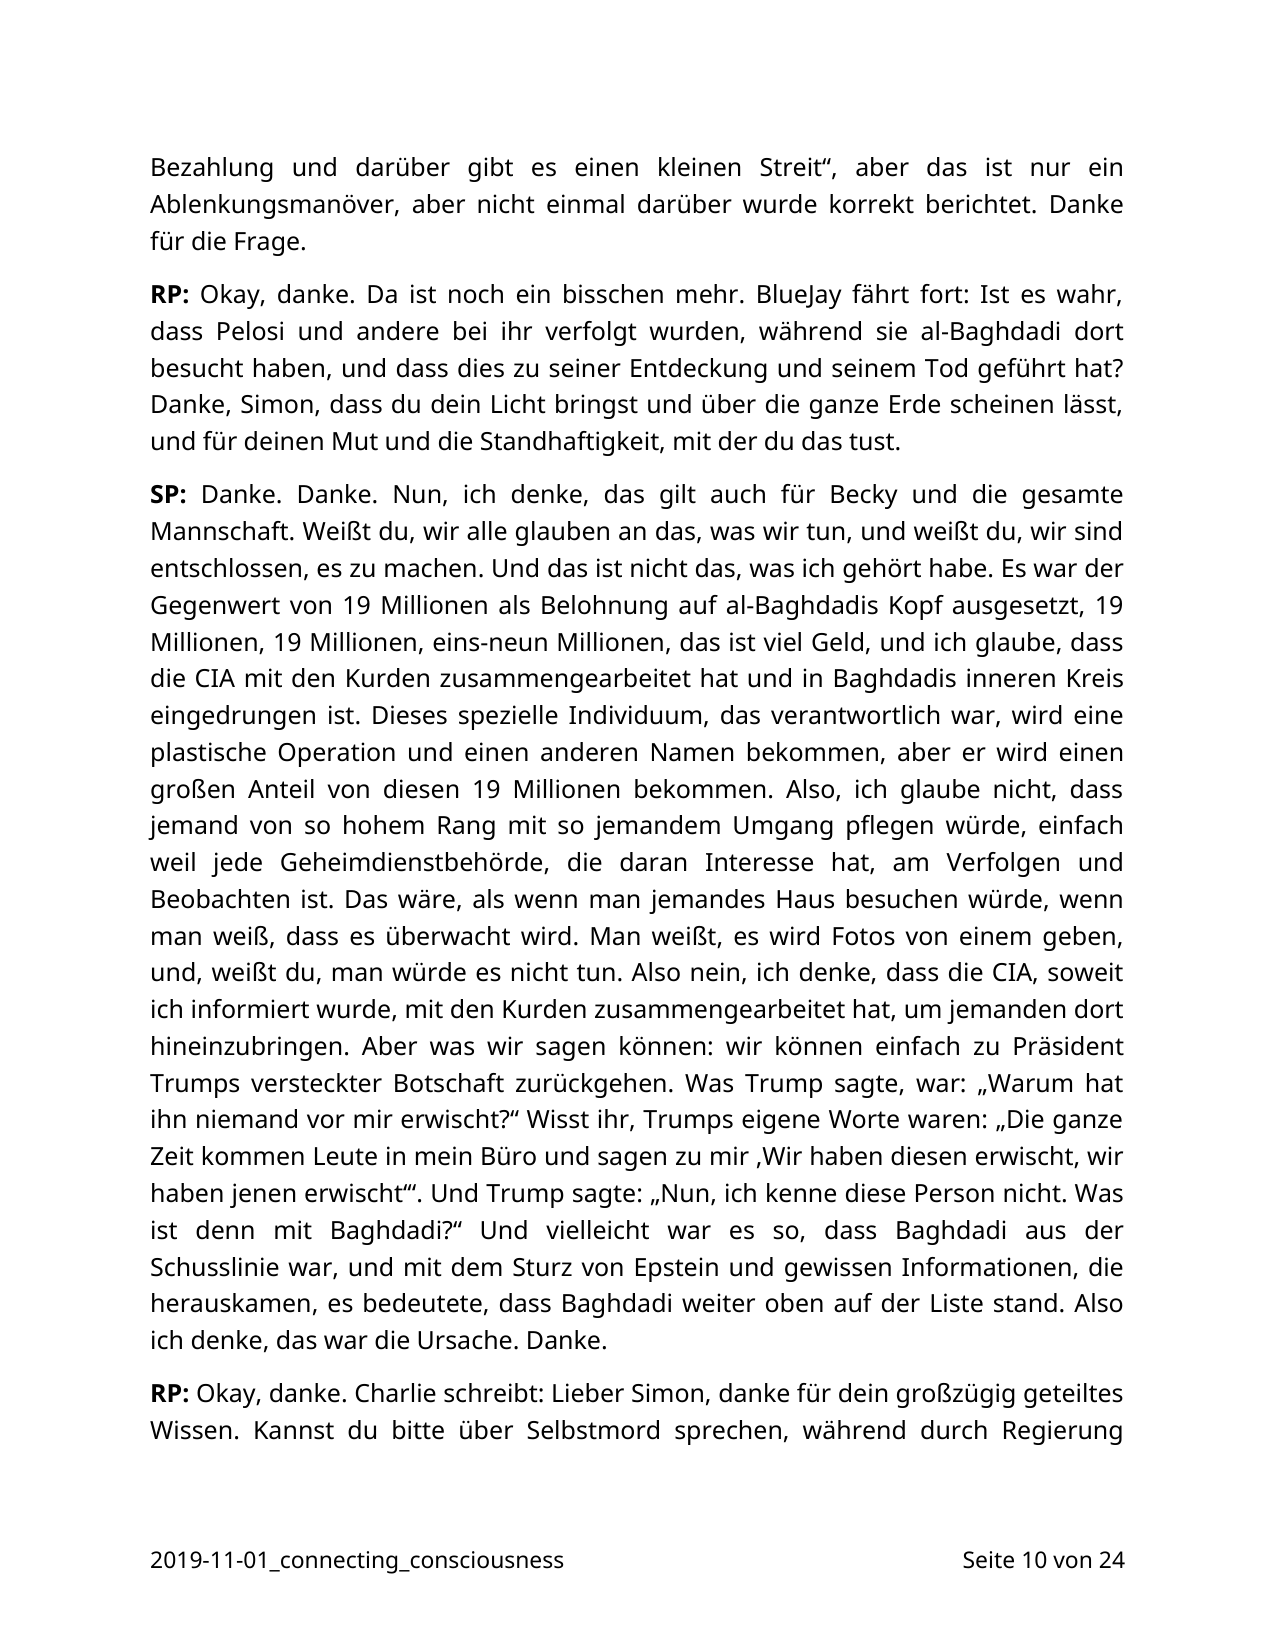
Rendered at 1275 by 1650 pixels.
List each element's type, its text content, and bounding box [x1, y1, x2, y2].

text Bezahlung und darüber gibt es einen kleinen Streit“, aber das ist nur ein Ablenkungsmanöver, aber nicht einmal darüber wurde korrekt berichtet. Danke für die Frage. [150, 150, 1125, 258]
text RP: Okay, danke. Charlie schreibt: Lieber Simon, danke für dein großzügig geteiltes Wissen. Kannst du bitte über Selbstmord sprechen, während durch Regierung [150, 1376, 1125, 1447]
text RP: Okay, danke. Da ist noch ein bisschen mehr. BlueJay fährt fort: Ist es wahr, dass Pelosi und andere bei ihr verfolgt wurden, während sie al-Baghdadi dort besucht haben, und dass dies zu seiner Entdeckung und seinem Tod geführt hat? Danke, Simon, dass du dein Licht bringst und über die ganze Erde scheinen lässt, und für deinen Mut und die Standhaftigkeit, mit der du das tust. [150, 277, 1125, 458]
text SP: Danke. Danke. Nun, ich denke, das gilt auch für Becky und die gesamte Mannschaft. Weißt du, wir alle glauben an das, was wir tun, und weißt du, wir sind entschlossen, es zu machen. Und das ist nicht das, was ich gehört habe. Es war der Gegenwert von 19 Millionen als Belohnung auf al-Baghdadis Kopf ausgesetzt, 19 Millionen, 19 Millionen, eins-neun Millionen, das ist viel Geld, und ich glaube, dass die CIA mit den Kurden zusammengearbeitet hat und in Baghdadis inneren Kreis eingedrungen ist. Dieses spezielle Individuum, das verantwortlich war, wird eine plastische Operation und einen anderen Namen bekommen, aber er wird einen großen Anteil von diesen 19 Millionen bekommen. Also, ich glaube nicht, dass jemand von so hohem Rang mit so jemandem Umgang pflegen würde, einfach weil jede Geheimdienstbehörde, die daran Interesse hat, am Verfolgen und Beobachten ist. Das wäre, als wenn man jemandes Haus besuchen würde, wenn man weiß, dass es überwacht wird. Man weißt, es wird Fotos von einem geben, und, weißt du, man würde es nicht tun. Also nein, ich denke, dass die CIA, soweit ich informiert wurde, mit den Kurden zusammengearbeitet hat, um jemanden dort hineinzubringen. Aber was wir sagen können: wir können einfach zu Präsident Trumps versteckter Botschaft zurückgehen. Was Trump sagte, war: „Warum hat ihn niemand vor mir erwischt?“ Wisst ihr, Trumps eigene Worte waren: „Die ganze Zeit kommen Leute in mein Büro und sagen zu mir ‚Wir haben diesen erwischt, wir haben jenen erwischt‘“. Und Trump sagte: „Nun, ich kenne diese Person nicht. Was ist denn mit Baghdadi?“ Und vielleicht war es so, dass Baghdadi aus der Schusslinie war, und mit dem Sturz von Epstein und gewissen Informationen, die herauskamen, es bedeutete, dass Baghdadi weiter oben auf der Liste stand. Also ich denke, das war die Ursache. Danke. [150, 477, 1125, 1357]
